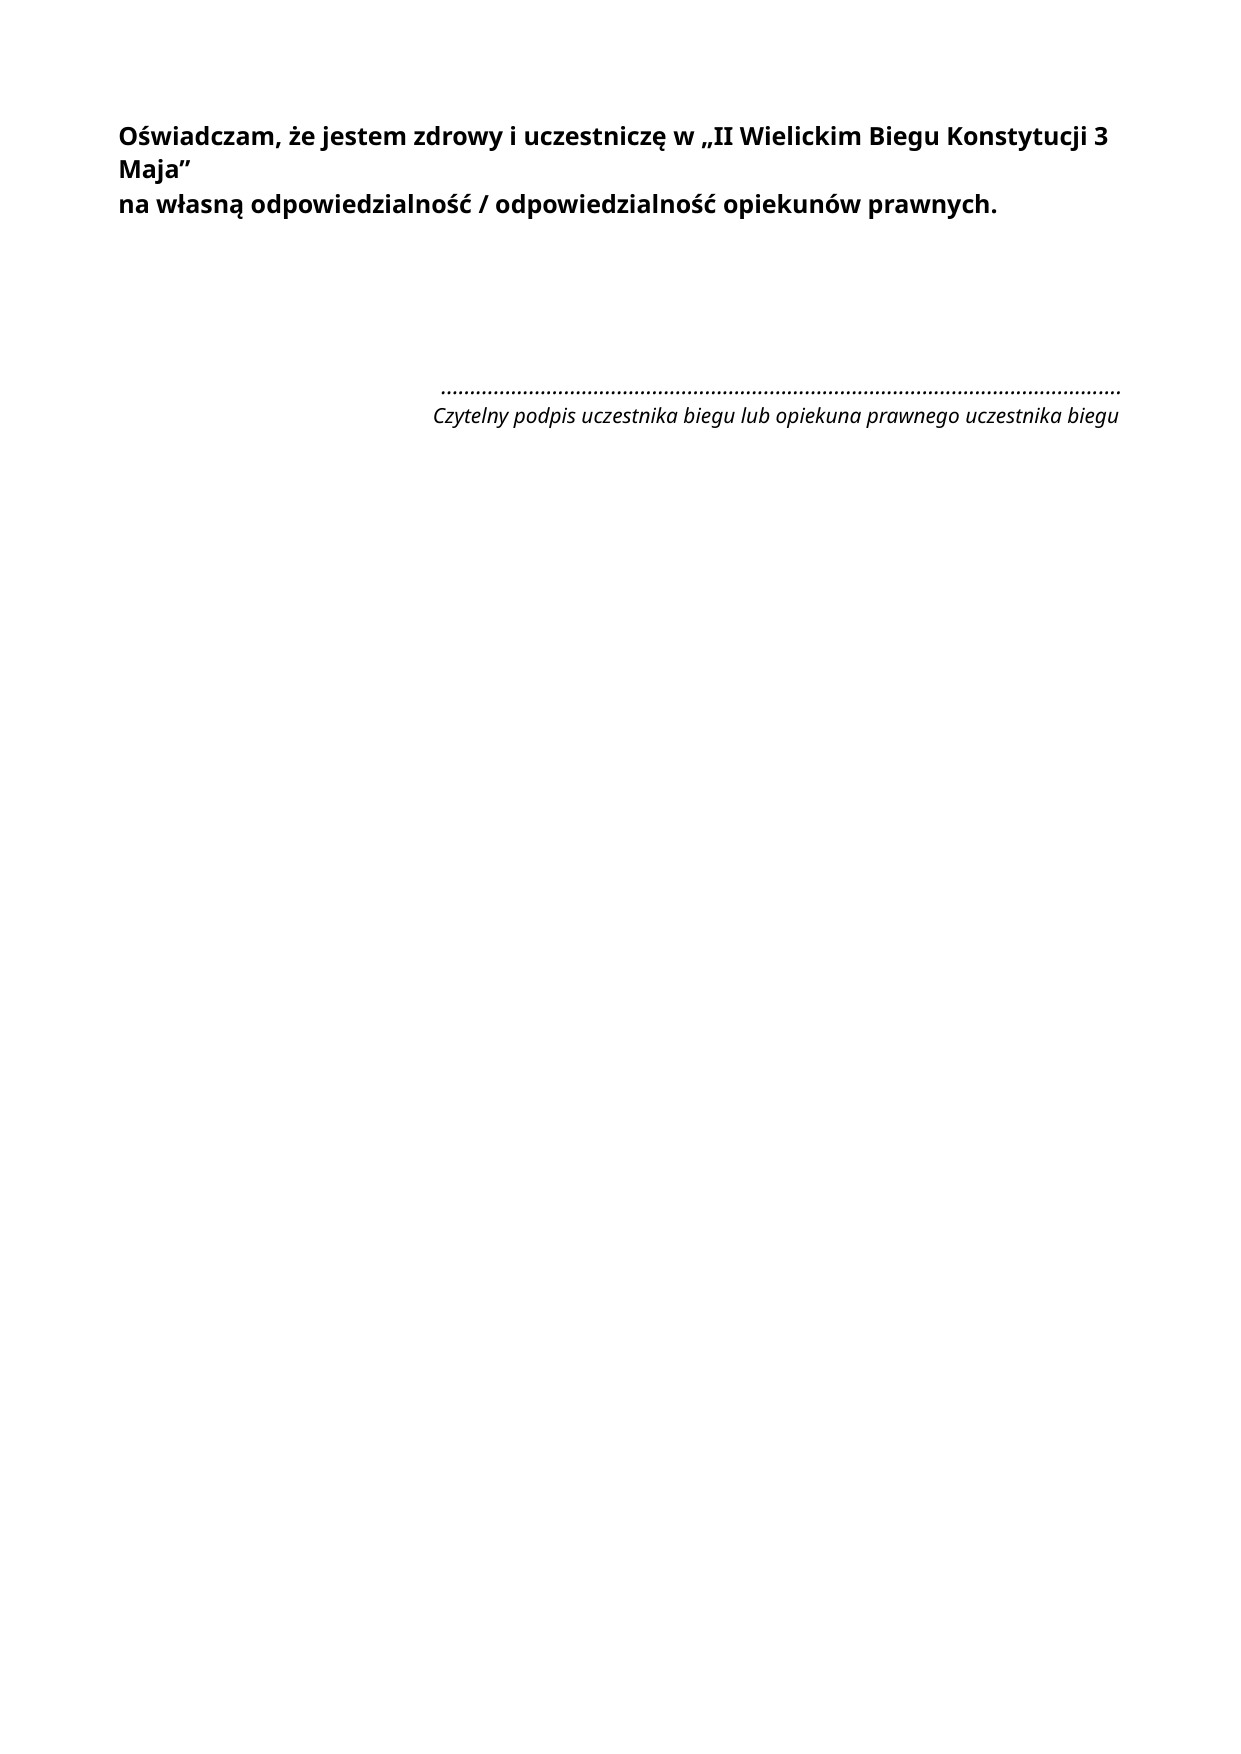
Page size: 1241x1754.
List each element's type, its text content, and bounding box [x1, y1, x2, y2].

text Oświadczam, że jestem zdrowy i uczestniczę w „II Wielickim Biegu Konstytucji 3 Maja” na własną odpowiedzialność / odpowiedzialność opiekunów prawnych. [118, 118, 1122, 220]
text ………………………………………………..…………………....................................... Czytelny podpis uczestnika biegu lub opiekuna prawnego uczestnika biegu [118, 370, 1122, 430]
